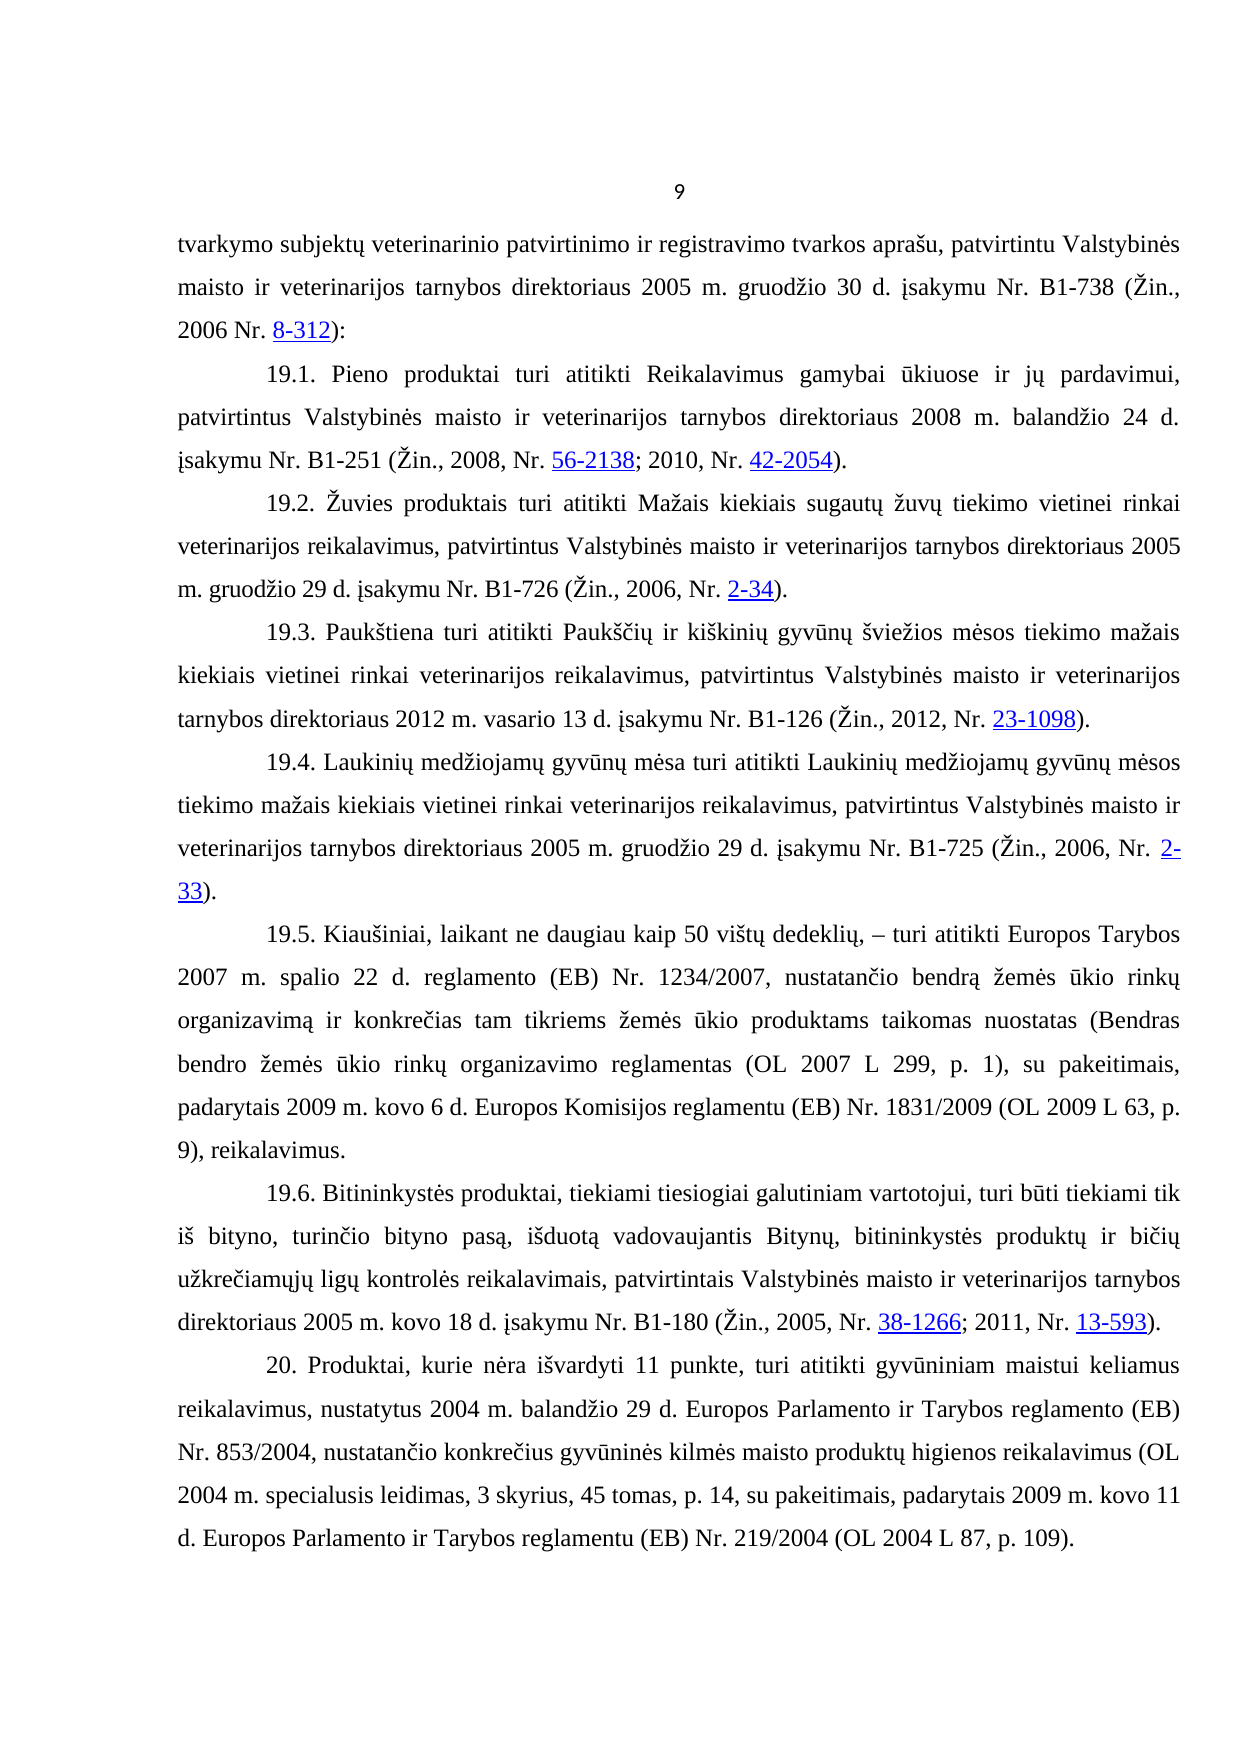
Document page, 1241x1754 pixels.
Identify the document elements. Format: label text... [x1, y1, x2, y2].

text 20. Produktai, kurie nėra išvardyti 11 punkte, turi atitikti gyvūniniam maistui keliamus reikalavimus, nustatytus 2004 m. balandžio 29 d. Europos Parlamento ir Tarybos reglamento (EB) Nr. 853/2004, nustatančio konkrečius gyvūninės kilmės maisto produktų higienos reikalavimus (OL 2004 m. specialusis leidimas, 3 skyrius, 45 tomas, p. 14, su pakeitimais, padarytais 2009 m. kovo 11 d. Europos Parlamento ir Tarybos reglamentu (EB) Nr. 219/2004 (OL 2004 L 87, p. 109). [177, 1351, 1181, 1552]
text 19.1. Pieno produktai turi atitikti Reikalavimus gamybai ūkiuose ir jų pardavimui, patvirtintus Valstybinės maisto ir veterinarijos tarnybos direktoriaus 2008 m. balandžio 24 d. įsakymu Nr. B1-251 (Žin., 2008, Nr. 56-2138; 2010, Nr. 42-2054). [177, 359, 1181, 474]
text 19.3. Paukštiena turi atitikti Paukščių ir kiškinių gyvūnų šviežios mėsos tiekimo mažais kiekiais vietinei rinkai veterinarijos reikalavimus, patvirtintus Valstybinės maisto ir veterinarijos tarnybos direktoriaus 2012 m. vasario 13 d. įsakymu Nr. B1-126 (Žin., 2012, Nr. 23-1098). [177, 617, 1181, 732]
text 19.4. Laukinių medžiojamų gyvūnų mėsa turi atitikti Laukinių medžiojamų gyvūnų mėsos tiekimo mažais kiekiais vietinei rinkai veterinarijos reikalavimus, patvirtintus Valstybinės maisto ir veterinarijos tarnybos direktoriaus 2005 m. gruodžio 29 d. įsakymu Nr. B1-725 (Žin., 2006, Nr. 2-33). [177, 747, 1181, 905]
text 19.5. Kiaušiniai, laikant ne daugiau kaip 50 vištų dedeklių, – turi atitikti Europos Tarybos 2007 m. spalio 22 d. reglamento (EB) Nr. 1234/2007, nustatančio bendrą žemės ūkio rinkų organizavimą ir konkrečias tam tikriems žemės ūkio produktams taikomas nuostatas (Bendras bendro žemės ūkio rinkų organizavimo reglamentas (OL 2007 L 299, p. 1), su pakeitimais, padarytais 2009 m. kovo 6 d. Europos Komisijos reglamentu (EB) Nr. 1831/2009 (OL 2009 L 63, p. 9), reikalavimus. [177, 919, 1181, 1164]
text 19.2. Žuvies produktais turi atitikti Mažais kiekiais sugautų žuvų tiekimo vietinei rinkai veterinarijos reikalavimus, patvirtintus Valstybinės maisto ir veterinarijos tarnybos direktoriaus 2005 m. gruodžio 29 d. įsakymu Nr. B1-726 (Žin., 2006, Nr. 2-34). [177, 488, 1181, 603]
text 19.6. Bitininkystės produktai, tiekiami tiesiogiai galutiniam vartotojui, turi būti tiekiami tik iš bityno, turinčio bityno pasą, išduotą vadovaujantis Bitynų, bitininkystės produktų ir bičių užkrečiamųjų ligų kontrolės reikalavimais, patvirtintais Valstybinės maisto ir veterinarijos tarnybos direktoriaus 2005 m. kovo 18 d. įsakymu Nr. B1-180 (Žin., 2005, Nr. 38-1266; 2011, Nr. 13-593). [177, 1178, 1181, 1336]
text tvarkymo subjektų veterinarinio patvirtinimo ir registravimo tvarkos aprašu, patvirtintu Valstybinės maisto ir veterinarijos tarnybos direktoriaus 2005 m. gruodžio 30 d. įsakymu Nr. B1-738 (Žin., 2006 Nr. 8-312): [177, 229, 1181, 344]
